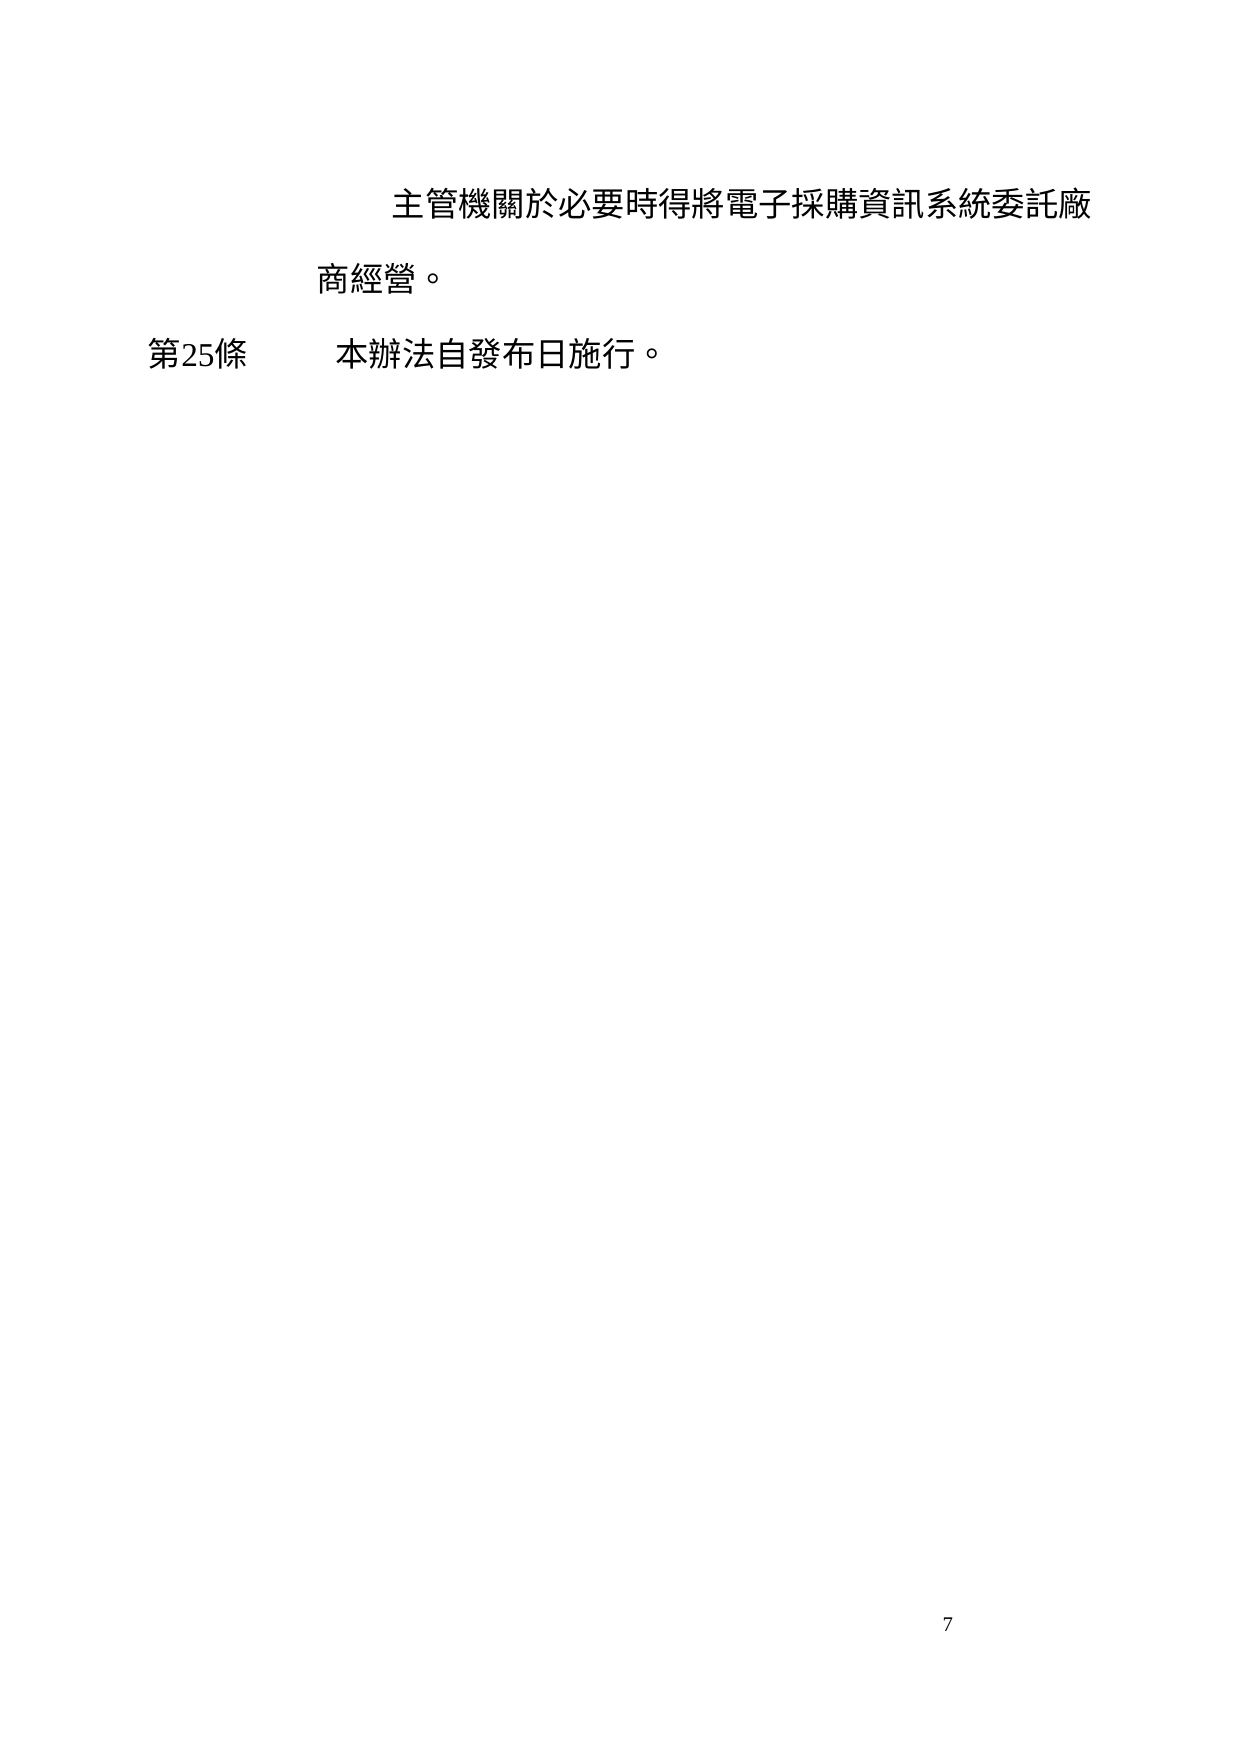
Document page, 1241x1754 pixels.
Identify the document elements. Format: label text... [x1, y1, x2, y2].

list 本辦法自發布日施行。 [148, 314, 1092, 389]
text 主管機關於必要時得將電子採購資訊系統委託廠商經營。 [316, 164, 1092, 314]
